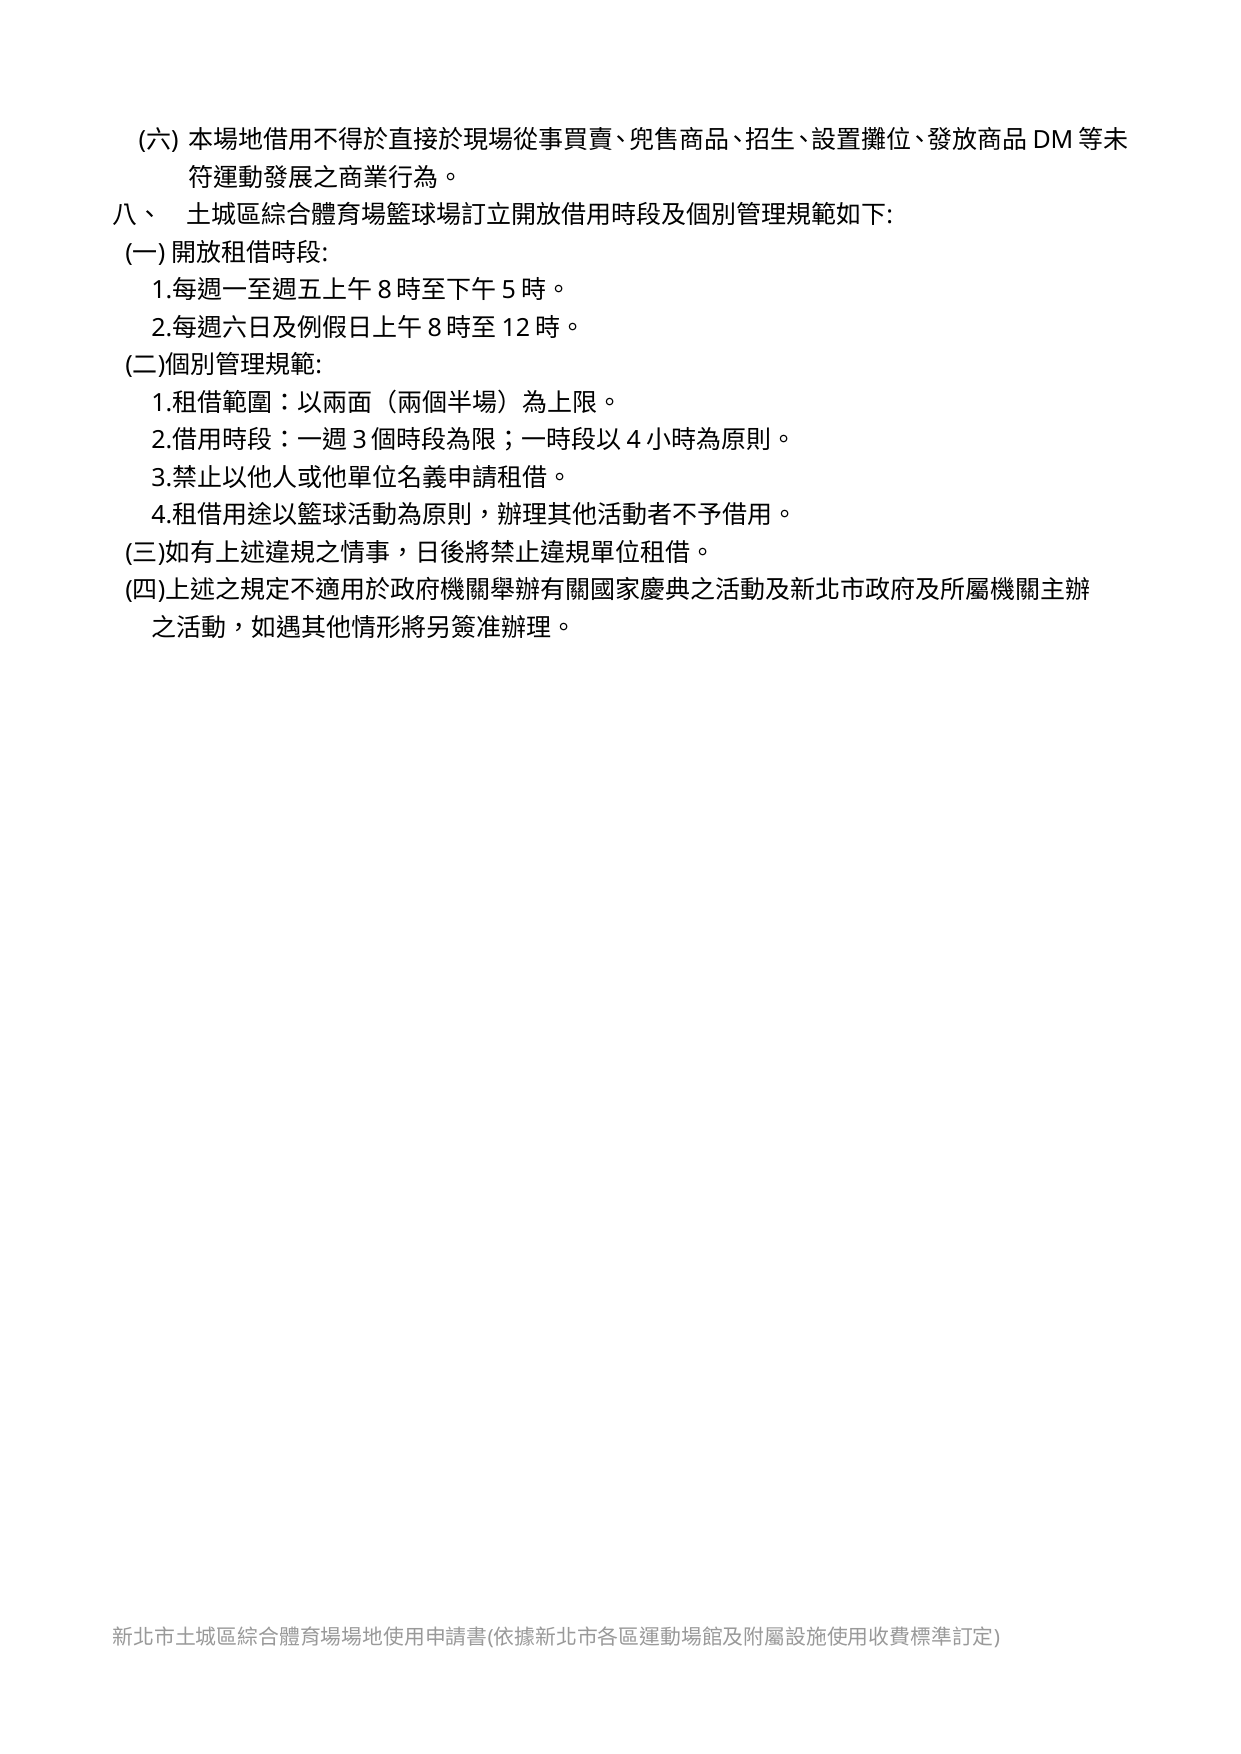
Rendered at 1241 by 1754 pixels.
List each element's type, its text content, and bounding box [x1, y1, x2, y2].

text 2.借用時段：一週3個時段為限；一時段以4小時為原則。 [112, 419, 1128, 457]
text 之活動，如遇其他情形將另簽准辦理。 [112, 607, 1128, 644]
text 2.每週六日及例假日上午8時至12時。 [112, 307, 1128, 344]
text (二)個別管理規範: [112, 344, 1128, 382]
text (一) 開放租借時段: [112, 232, 1128, 269]
text 1.每週一至週五上午8時至下午5時。 [112, 269, 1128, 307]
text 3.禁止以他人或他單位名義申請租借。 [112, 457, 1128, 494]
text 4.租借用途以籃球活動為原則，辦理其他活動者不予借用。 [112, 494, 1128, 532]
text (四)上述之規定不適用於政府機關舉辦有關國家慶典之活動及新北市政府及所屬機關主辦 [112, 569, 1128, 607]
text (三)如有上述違規之情事，日後將禁止違規單位租借。 [112, 532, 1128, 569]
text 1.租借範圍：以兩面（兩個半場）為上限。 [112, 382, 1128, 419]
list 本場地借用不得於直接於現場從事買賣、兜售商品、招生、設置攤位、發放商品DM等未符運動發展之商業行為。 [138, 119, 1128, 194]
list 土城區綜合體育場籃球場訂立開放借用時段及個別管理規範如下: [112, 194, 1128, 232]
